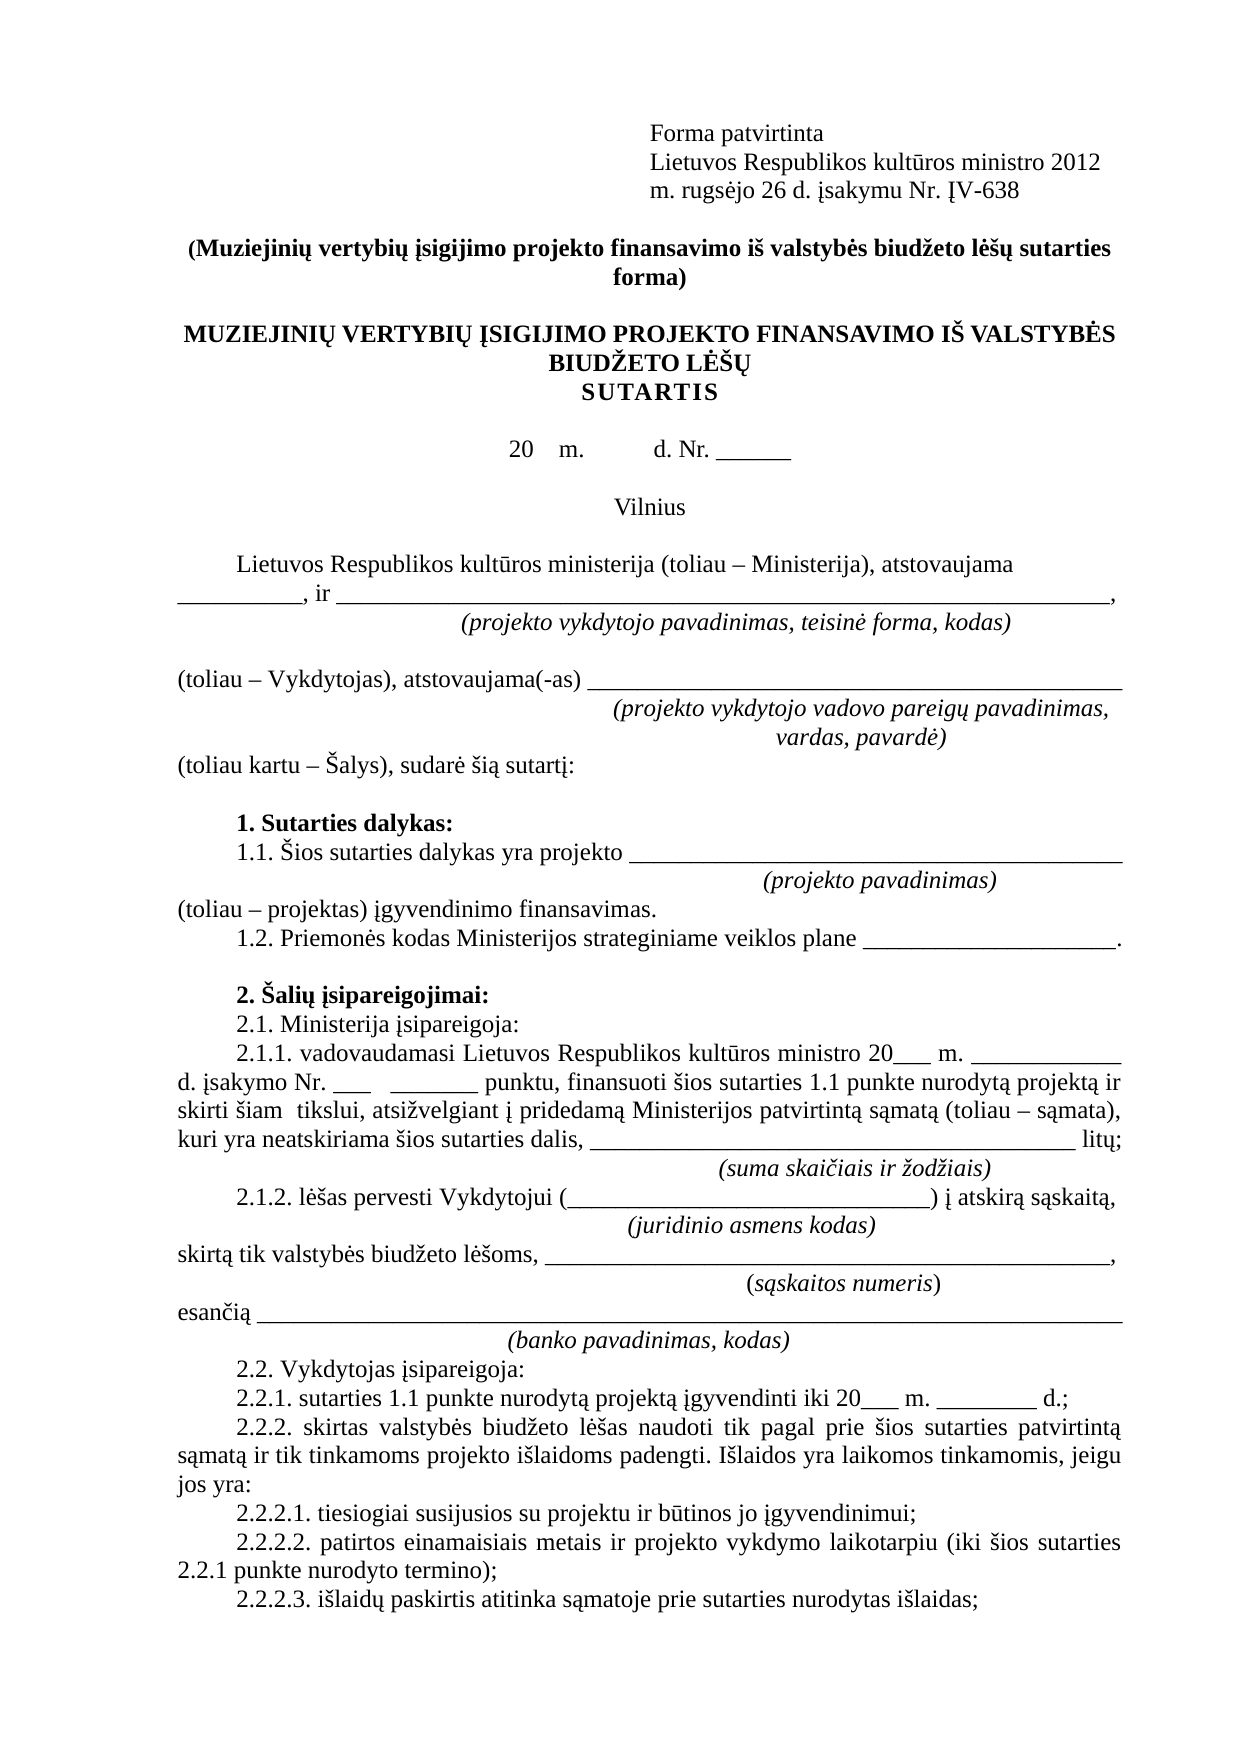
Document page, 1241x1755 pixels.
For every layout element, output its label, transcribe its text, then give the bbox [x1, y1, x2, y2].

text (toliau – projektas) įgyvendinimo finansavimas. [177, 894, 1122, 923]
text 2.2.1. sutarties 1.1 punkte nurodytą projektą įgyvendinti iki 20___ m. ________ d.; [177, 1383, 1122, 1412]
text (toliau kartu – Šalys), sudarė šią sutartį: [177, 751, 1122, 779]
text 2.2. Vykdytojas įsipareigoja: [177, 1354, 1122, 1383]
text (Muziejinių vertybių įsigijimo projekto finansavimo iš valstybės biudžeto lėšų sutarties forma) [177, 233, 1122, 291]
text Lietuvos Respublikos kultūros ministerija (toliau – Ministerija), atstovaujama [177, 549, 1122, 578]
text 2.2.2.1. tiesiogiai susijusios su projektu ir būtinos jo įgyvendinimui; [177, 1498, 1122, 1527]
text 2.2.2.2. patirtos einamaisiais metais ir projekto vykdymo laikotarpiu (iki šios sutarties 2.2.1 punkte nurodyto termino); [177, 1527, 1122, 1584]
text (projekto pavadinimas) [640, 866, 1122, 894]
text Forma patvirtinta [649, 118, 1122, 147]
text (sąskaitos numeris) [565, 1268, 1122, 1297]
text 2.2.2.3. išlaidų paskirtis atitinka sąmatoje prie sutarties nurodytas išlaidas; [177, 1584, 1122, 1613]
text 1.2. Priemonės kodas Ministerijos strateginiame veiklos plane . [177, 923, 1122, 952]
text 2.1.2. lėšas pervesti Vykdytojui ( ) į atskirą sąskaitą, [177, 1182, 1122, 1211]
text Vilnius [177, 492, 1122, 521]
text (banko pavadinimas, kodas) [177, 1326, 1122, 1354]
text (toliau – Vykdytojas), atstovaujama(-as) [177, 664, 1122, 693]
text (suma skaičiais ir žodžiais) [590, 1153, 1122, 1182]
text 20 m. d. Nr. ______ [177, 434, 1122, 463]
text (juridinio asmens kodas) [627, 1211, 1122, 1239]
text 2.2.2. skirtas valstybės biudžeto lėšas naudoti tik pagal prie šios sutarties patvirtintą sąmatą ir tik tinkamoms projekto išlaidoms padengti. Išlaidos yra laikomos tinkamomis, jeigu jos yra: [177, 1412, 1122, 1498]
text 2. Šalių įsipareigojimai: [177, 981, 1122, 1009]
text Lietuvos Respublikos kultūros ministro 2012 m. rugsėjo 26 d. įsakymu Nr. ĮV-638 [649, 147, 1122, 204]
text (projekto vykdytojo pavadinimas, teisinė forma, kodas) [352, 607, 1122, 636]
text __________, ir , [177, 578, 1122, 607]
text 2.1. Ministerija įsipareigoja: [177, 1009, 1122, 1038]
text 1. Sutarties dalykas: [177, 808, 1122, 837]
text SUTARTIS [177, 377, 1122, 406]
text skirtą tik valstybės biudžeto lėšoms, , [177, 1239, 1122, 1268]
text esančią [177, 1297, 1122, 1326]
text 2.1.1. vadovaudamasi Lietuvos Respublikos kultūros ministro 20___ m. ____________ d. įsakymo Nr. ___ _______ punktu, finansuoti šios sutarties 1.1 punkte nurodytą projektą ir skirti šiam tikslui, atsižvelgiant į pridedamą Ministerijos patvirtintą sąmatą (toliau – sąmata), kuri yra neatskiriama šios sutarties dalis, litų; [177, 1038, 1122, 1153]
text (projekto vykdytojo vadovo pareigų pavadinimas, vardas, pavardė) [602, 693, 1122, 751]
text 1.1. Šios sutarties dalykas yra projekto [177, 837, 1122, 866]
text MUZIEJINIŲ VERTYBIŲ ĮSIGIJIMO PROJEKTO FINANSAVIMO IŠ VALSTYBĖS BIUDŽETO LĖŠŲ [177, 319, 1122, 377]
